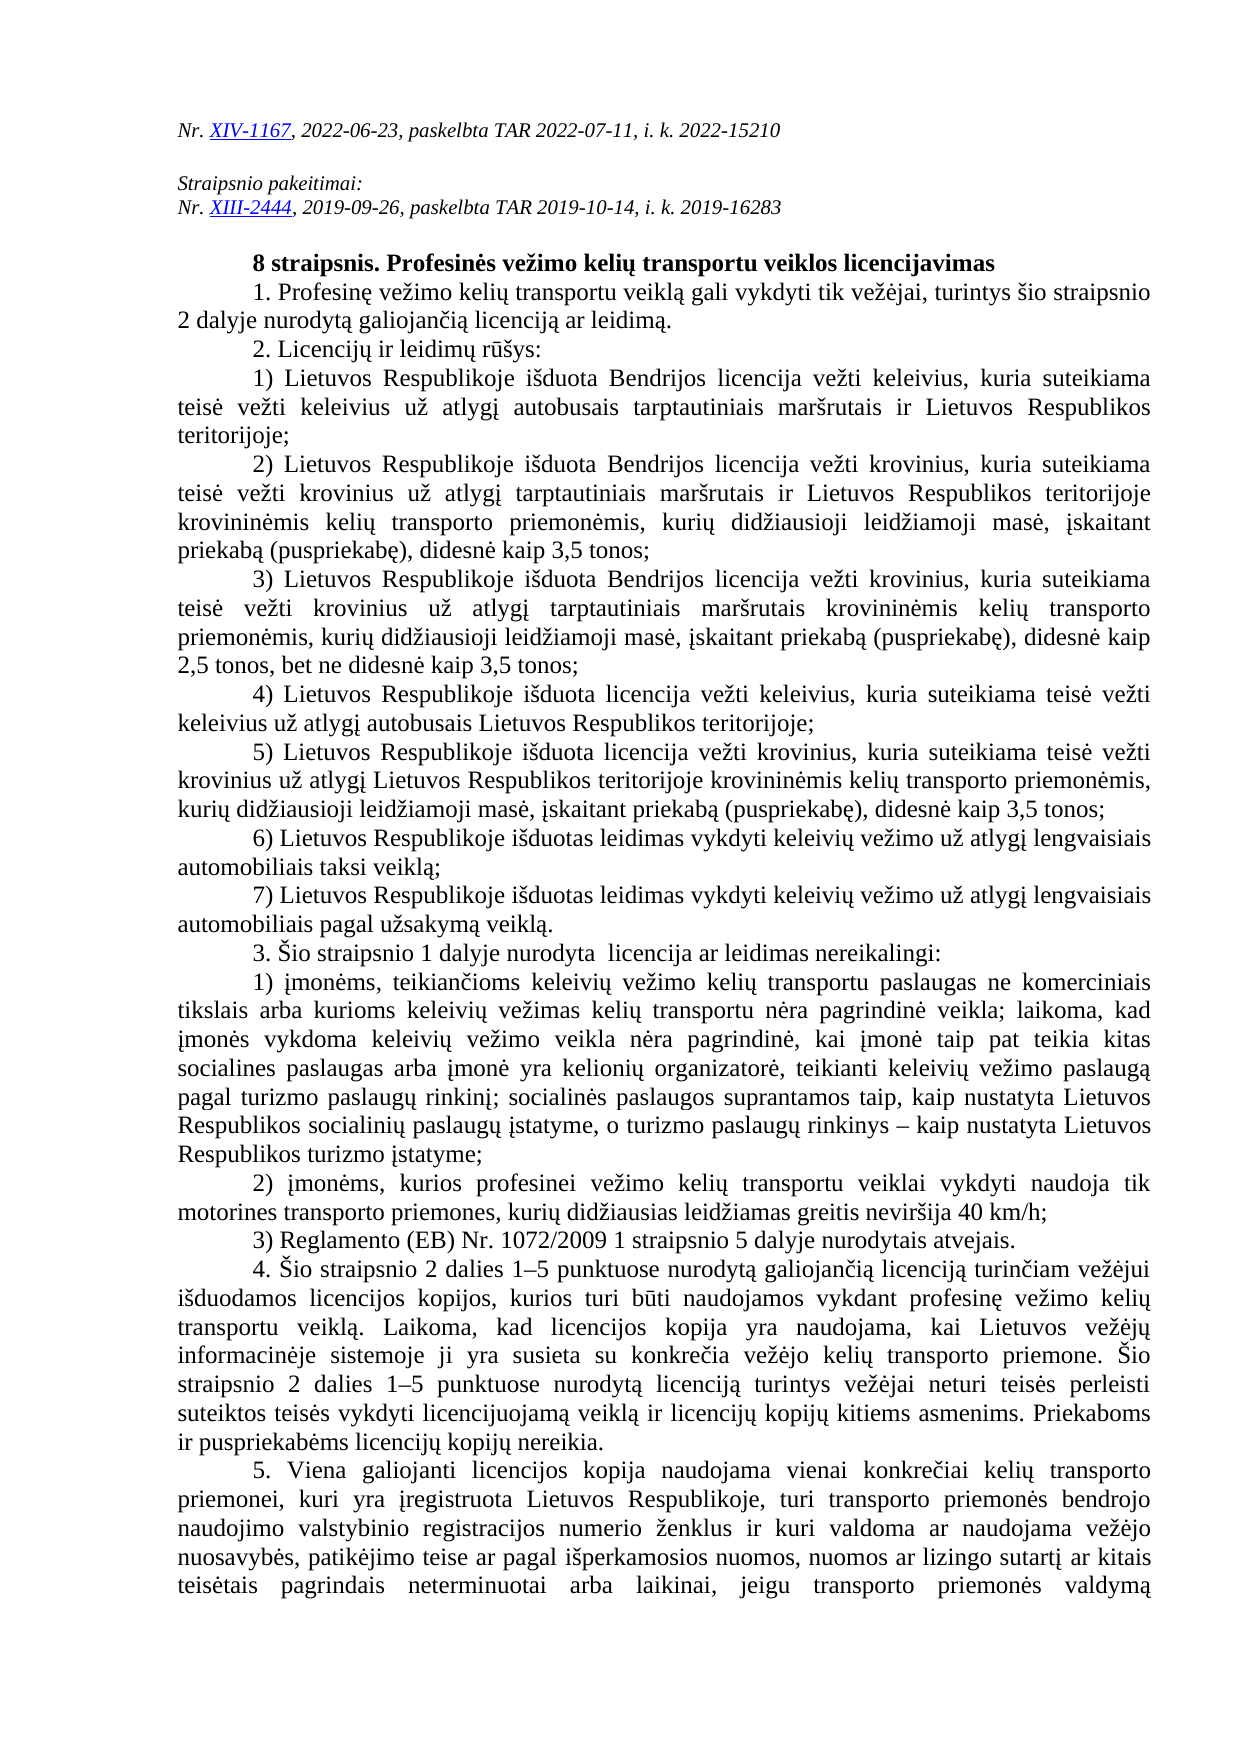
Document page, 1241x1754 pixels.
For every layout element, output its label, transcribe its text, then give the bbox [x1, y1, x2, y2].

text 3) Lietuvos Respublikoje išduota Bendrijos licencija vežti krovinius, kuria suteikiama teisė vežti krovinius už atlygį tarptautiniais maršrutais krovininėmis kelių transporto priemonėmis, kurių didžiausioji leidžiamoji masė, įskaitant priekabą (puspriekabę), didesnė kaip 2,5 tonos, bet ne didesnė kaip 3,5 tonos; [177, 564, 1152, 679]
text 2. Licencijų ir leidimų rūšys: [177, 334, 1152, 363]
text 6) Lietuvos Respublikoje išduotas leidimas vykdyti keleivių vežimo už atlygį lengvaisiais automobiliais taksi veiklą; [177, 823, 1152, 880]
text 1) Lietuvos Respublikoje išduota Bendrijos licencija vežti keleivius, kuria suteikiama teisė vežti keleivius už atlygį autobusais tarptautiniais maršrutais ir Lietuvos Respublikos teritorijoje; [177, 363, 1152, 449]
text Straipsnio pakeitimai: [177, 171, 1152, 195]
text 4) Lietuvos Respublikoje išduota licencija vežti keleivius, kuria suteikiama teisė vežti keleivius už atlygį autobusais Lietuvos Respublikos teritorijoje; [177, 679, 1152, 737]
text 7) Lietuvos Respublikoje išduotas leidimas vykdyti keleivių vežimo už atlygį lengvaisiais automobiliais pagal užsakymą veiklą. [177, 880, 1152, 938]
text Nr. XIII-2444, 2019-09-26, paskelbta TAR 2019-10-14, i. k. 2019-16283 [177, 195, 1152, 219]
text 3. Šio straipsnio 1 dalyje nurodyta licencija ar leidimas nereikalingi: [177, 938, 1152, 967]
text 1. Profesinę vežimo kelių transportu veiklą gali vykdyti tik vežėjai, turintys šio straipsnio 2 dalyje nurodytą galiojančią licenciją ar leidimą. [177, 277, 1152, 334]
text 4. Šio straipsnio 2 dalies 1–5 punktuose nurodytą galiojančią licenciją turinčiam vežėjui išduodamos licencijos kopijos, kurios turi būti naudojamos vykdant profesinę vežimo kelių transportu veiklą. Laikoma, kad licencijos kopija yra naudojama, kai Lietuvos vežėjų informacinėje sistemoje ji yra susieta su konkrečia vežėjo kelių transporto priemone. Šio straipsnio 2 dalies 1–5 punktuose nurodytą licenciją turintys vežėjai neturi teisės perleisti suteiktos teisės vykdyti licencijuojamą veiklą ir licencijų kopijų kitiems asmenims. Priekaboms ir puspriekabėms licencijų kopijų nereikia. [177, 1254, 1152, 1455]
text 8 straipsnis. Profesinės vežimo kelių transportu veiklos licencijavimas [177, 248, 1152, 277]
text 2) Lietuvos Respublikoje išduota Bendrijos licencija vežti krovinius, kuria suteikiama teisė vežti krovinius už atlygį tarptautiniais maršrutais ir Lietuvos Respublikos teritorijoje krovininėmis kelių transporto priemonėmis, kurių didžiausioji leidžiamoji masė, įskaitant priekabą (puspriekabę), didesnė kaip 3,5 tonos; [177, 449, 1152, 564]
text 3) Reglamento (EB) Nr. 1072/2009 1 straipsnio 5 dalyje nurodytais atvejais. [177, 1225, 1152, 1254]
text 1) įmonėms, teikiančioms keleivių vežimo kelių transportu paslaugas ne komerciniais tikslais arba kurioms keleivių vežimas kelių transportu nėra pagrindinė veikla; laikoma, kad įmonės vykdoma keleivių vežimo veikla nėra pagrindinė, kai įmonė taip pat teikia kitas socialines paslaugas arba įmonė yra kelionių organizatorė, teikianti keleivių vežimo paslaugą pagal turizmo paslaugų rinkinį; socialinės paslaugos suprantamos taip, kaip nustatyta Lietuvos Respublikos socialinių paslaugų įstatyme, o turizmo paslaugų rinkinys – kaip nustatyta Lietuvos Respublikos turizmo įstatyme; [177, 967, 1152, 1168]
text 2) įmonėms, kurios profesinei vežimo kelių transportu veiklai vykdyti naudoja tik motorines transporto priemones, kurių didžiausias leidžiamas greitis neviršija 40 km/h; [177, 1168, 1152, 1225]
text 5. Viena galiojanti licencijos kopija naudojama vienai konkrečiai kelių transporto priemonei, kuri yra įregistruota Lietuvos Respublikoje, turi transporto priemonės bendrojo naudojimo valstybinio registracijos numerio ženklus ir kuri valdoma ar naudojama vežėjo nuosavybės, patikėjimo teise ar pagal išperkamosios nuomos, nuomos ar lizingo sutartį ar kitais teisėtais pagrindais neterminuotai arba laikinai, jeigu transporto priemonės valdymą [177, 1455, 1152, 1599]
text Nr. XIV-1167, 2022-06-23, paskelbta TAR 2022-07-11, i. k. 2022-15210 [177, 118, 1152, 142]
text 5) Lietuvos Respublikoje išduota licencija vežti krovinius, kuria suteikiama teisė vežti krovinius už atlygį Lietuvos Respublikos teritorijoje krovininėmis kelių transporto priemonėmis, kurių didžiausioji leidžiamoji masė, įskaitant priekabą (puspriekabę), didesnė kaip 3,5 tonos; [177, 737, 1152, 823]
